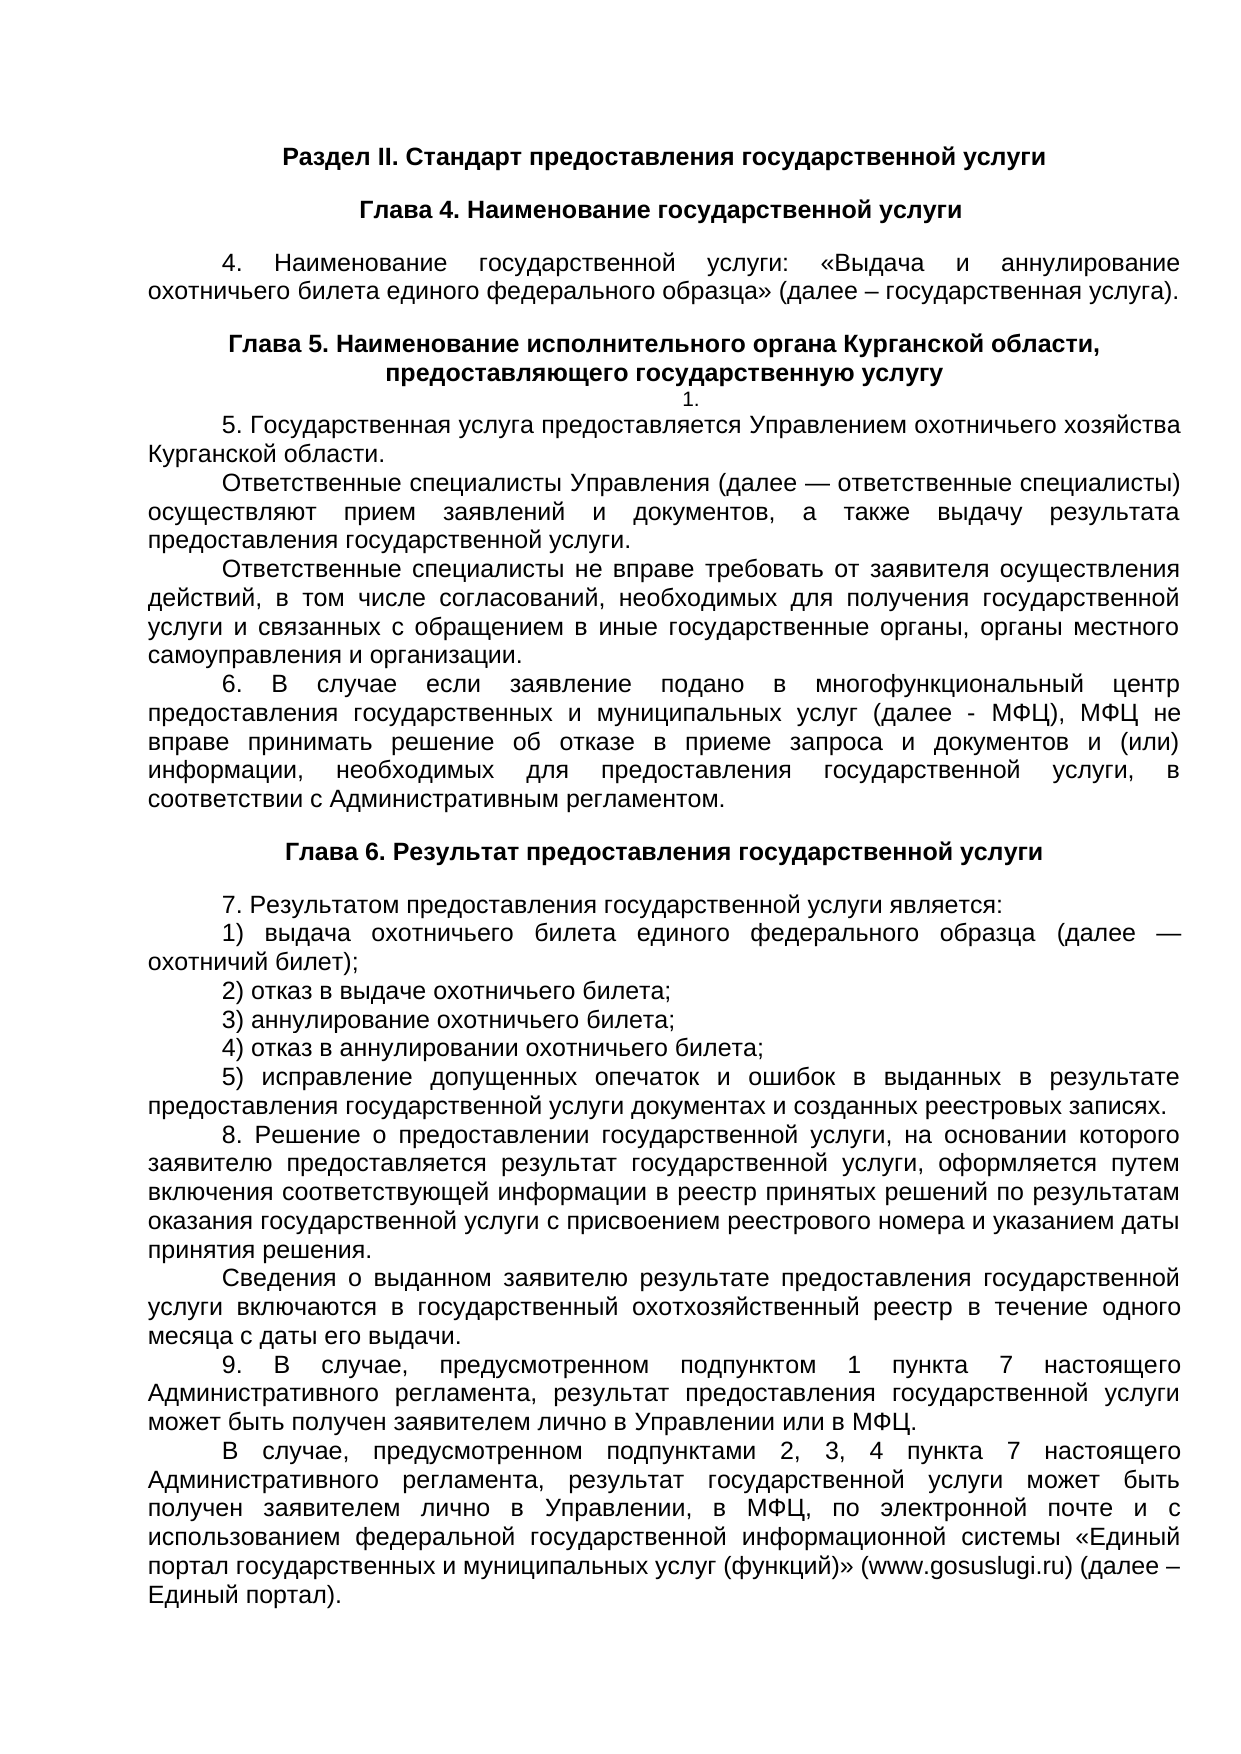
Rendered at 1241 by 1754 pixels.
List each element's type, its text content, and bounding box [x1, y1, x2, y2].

text Сведения о выданном заявителю результате предоставления государственной услуги включаются в государственный охотхозяйственный реестр в течение одного месяца с даты его выдачи. [148, 1263, 1181, 1349]
text 5. Государственная услуга предоставляется Управлением охотничьего хозяйства Курганской области. [148, 410, 1181, 468]
text В случае, предусмотренном подпунктами 2, 3, 4 пункта 7 настоящего Административного регламента, результат государственной услуги может быть получен заявителем лично в Управлении, в МФЦ, по электронной почте и с использованием федеральной государственной информационной системы «Единый портал государственных и муниципальных услуг (функций)» (www.gosuslugi.ru) (далее – Единый портал). [148, 1436, 1181, 1608]
text Ответственные специалисты Управления (далее — ответственные специалисты) осуществляют прием заявлений и документов, а также выдачу результата предоставления государственной услуги. [148, 468, 1181, 554]
text 4. Наименование государственной услуги: «Выдача и аннулирование охотничьего билета единого федерального образца» (далее – государственная услуга). [148, 247, 1181, 305]
text 4) отказ в аннулировании охотничьего билета; [148, 1033, 1181, 1062]
text Раздел II. Стандарт предоставления государственной услуги [148, 142, 1181, 171]
text 6. В случае если заявление подано в многофункциональный центр предоставления государственных и муниципальных услуг (далее - МФЦ), МФЦ не вправе принимать решение об отказе в приеме запроса и документов и (или) информации, необходимых для предоставления государственной услуги, в соответствии с Административным регламентом. [148, 669, 1181, 813]
text Ответственные специалисты не вправе требовать от заявителя осуществления действий, в том числе согласований, необходимых для получения государственной услуги и связанных с обращением в иные государственные органы, органы местного самоуправления и организации. [148, 554, 1181, 669]
text 5) исправление допущенных опечаток и ошибок в выданных в результате предоставления государственной услуги документах и созданных реестровых записях. [148, 1062, 1181, 1119]
text 9. В случае, предусмотренном подпунктом 1 пункта 7 настоящего Административного регламента, результат предоставления государственной услуги может быть получен заявителем лично в Управлении или в МФЦ. [148, 1349, 1181, 1436]
text Глава 6. Результат предоставления государственной услуги [148, 837, 1181, 866]
text 8. Решение о предоставлении государственной услуги, на основании которого заявителю предоставляется результат государственной услуги, оформляется путем включения соответствующей информации в реестр принятых решений по результатам оказания государственной услуги с присвоением реестрового номера и указанием даты принятия решения. [148, 1119, 1181, 1263]
text Глава 5. Наименование исполнительного органа Курганской области, предоставляющего государственную услугу [148, 329, 1181, 386]
text 1) выдача охотничьего билета единого федерального образца (далее — охотничий билет); [148, 918, 1181, 976]
text 7. Результатом предоставления государственной услуги является: [148, 889, 1181, 918]
text 2) отказ в выдаче охотничьего билета; [148, 976, 1181, 1004]
text Глава 4. Наименование государственной услуги [148, 195, 1181, 223]
text 3) аннулирование охотничьего билета; [148, 1004, 1181, 1033]
